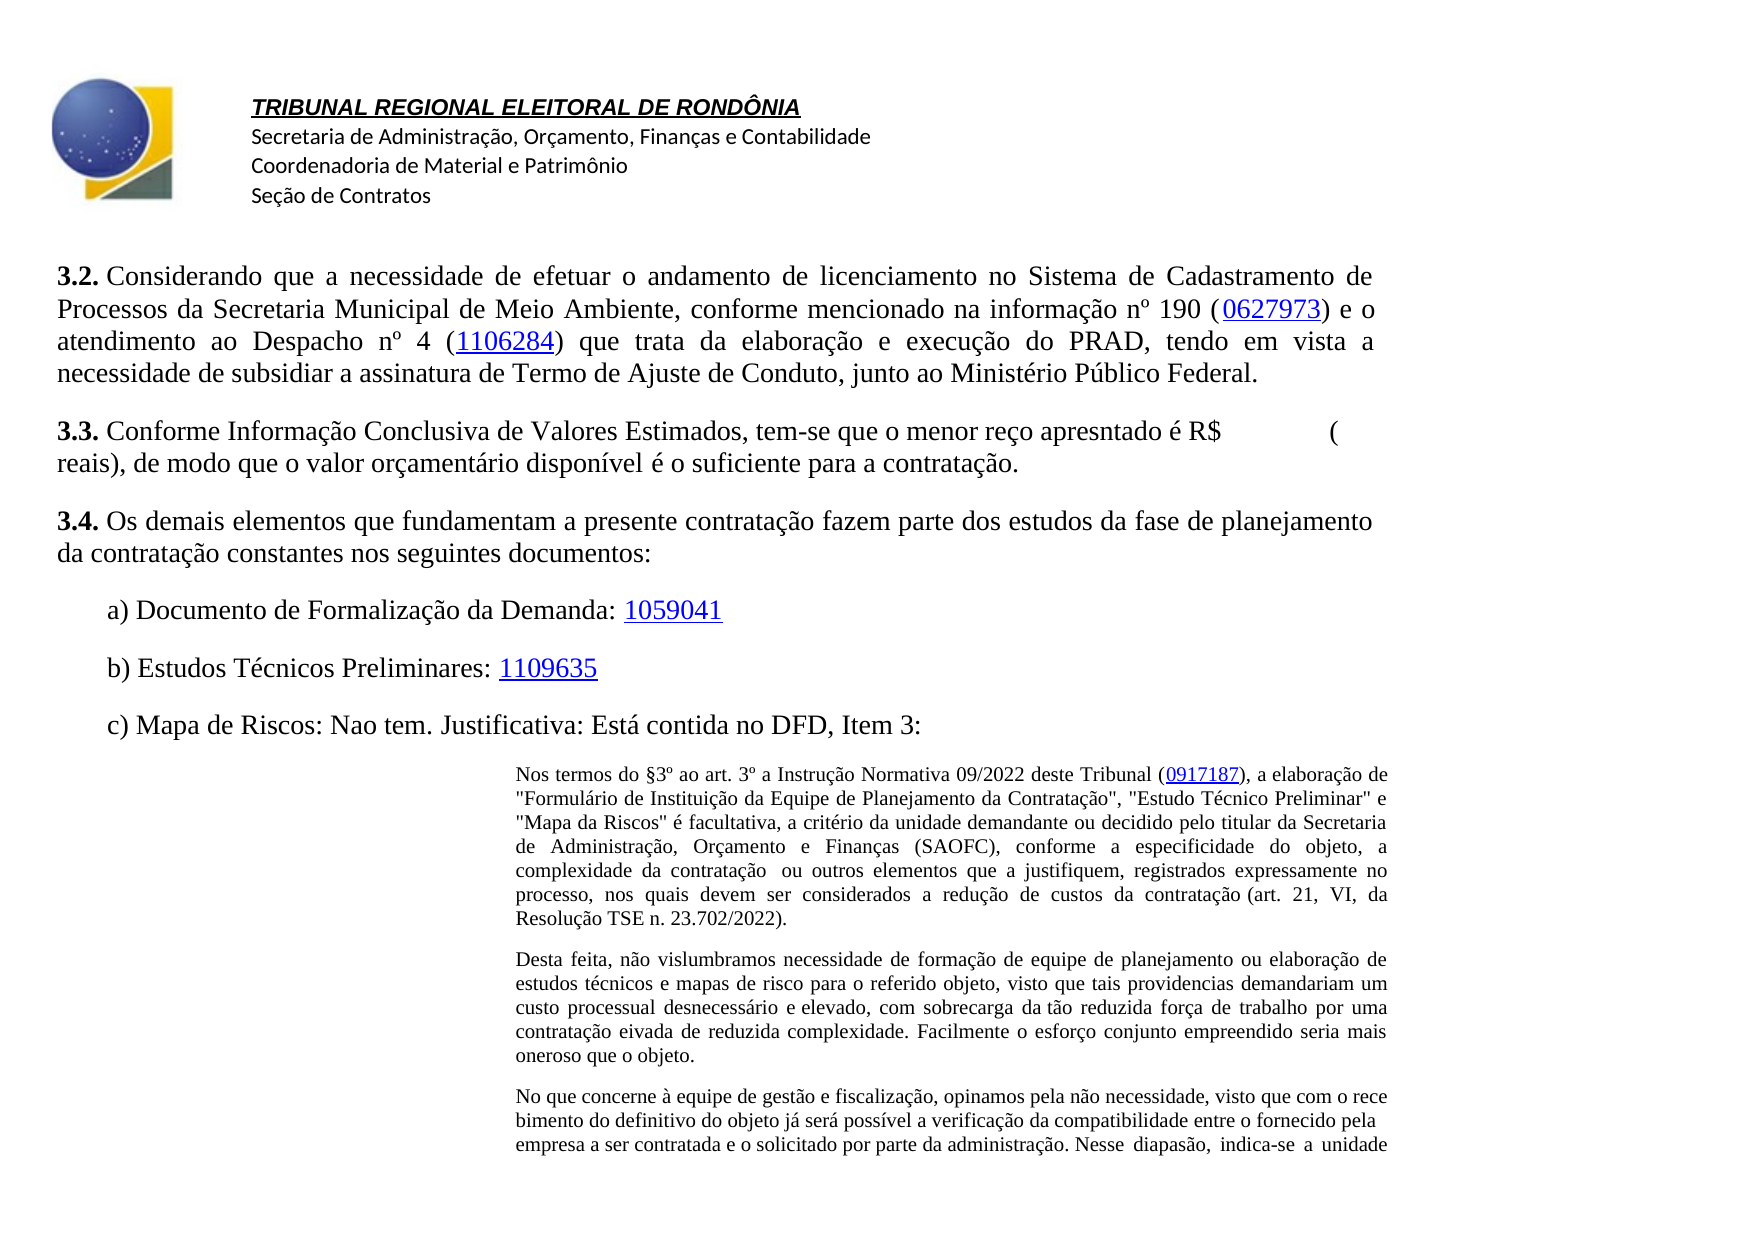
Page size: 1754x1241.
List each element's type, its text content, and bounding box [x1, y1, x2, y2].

text Desta feita, não vislumbramos necessidade de formação de equipe de planejamento ou elaboração de estudos técnicos e mapas de risco para o referido objeto, visto que tais providencias demandariam um custo processual desnecessário e elevado, com sobrecarga da tão reduzida força de trabalho por uma contratação eivada de reduzida complexidade. Facilmente o esforço conjunto empreendido seria mais oneroso que o objeto. [515, 947, 1388, 1067]
text Nos termos do §3º ao art. 3º a Instrução Normativa 09/2022 deste Tribunal (0917187), a elaboração de "Formulário de Instituição da Equipe de Planejamento da Contratação", "Estudo Técnico Preliminar" e "Mapa da Riscos" é facultativa, a critério da unidade demandante ou decidido pelo titular da Secretaria de Administração, Orçamento e Finanças (SAOFC), conforme a especificidade do objeto, a complexidade da contratação ou outros elementos que a justifiquem, registrados expressamente no processo, nos quais devem ser considerados a redução de custos da contratação (art. 21, VI, da Resolução TSE n. 23.702/2022). [515, 761, 1388, 930]
text No que concerne à equipe de gestão e fiscalização, opinamos pela não necessidade, visto que com o recebimento do definitivo do objeto já será possível a verificação da compatibilidade entre o fornecido pela empresa a ser contratada e o solicitado por parte da administração. Nesse diapasão, indica-se a unidade [515, 1083, 1388, 1156]
text b) Estudos Técnicos Preliminares: 1109635 [107, 651, 1376, 683]
text c) Mapa de Riscos: Nao tem. Justificativa: Está contida no DFD, Item 3: [107, 708, 1376, 741]
text 3.2. Considerando que a necessidade de efetuar o andamento de licenciamento no Sistema de Cadastramento de Processos da Secretaria Municipal de Meio Ambiente, conforme mencionado na informação nº 190 (0627973) e o atendimento ao Despacho nº 4 (1106284) que trata da elaboração e execução do PRAD, tendo em vista a necessidade de subsidiar a assinatura de Termo de Ajuste de Conduto, junto ao Ministério Público Federal. [57, 259, 1376, 389]
text 3.3. Conforme Informação Conclusiva de Valores Estimados, tem-se que o menor reço apresntado é R$ ( reais), de modo que o valor orçamentário disponível é o suficiente para a contratação. [57, 414, 1376, 479]
text 3.4. Os demais elementos que fundamentam a presente contratação fazem parte dos estudos da fase de planejamento da contratação constantes nos seguintes documentos: [57, 504, 1376, 568]
text a) Documento de Formalização da Demanda: 1059041 [107, 593, 1376, 626]
